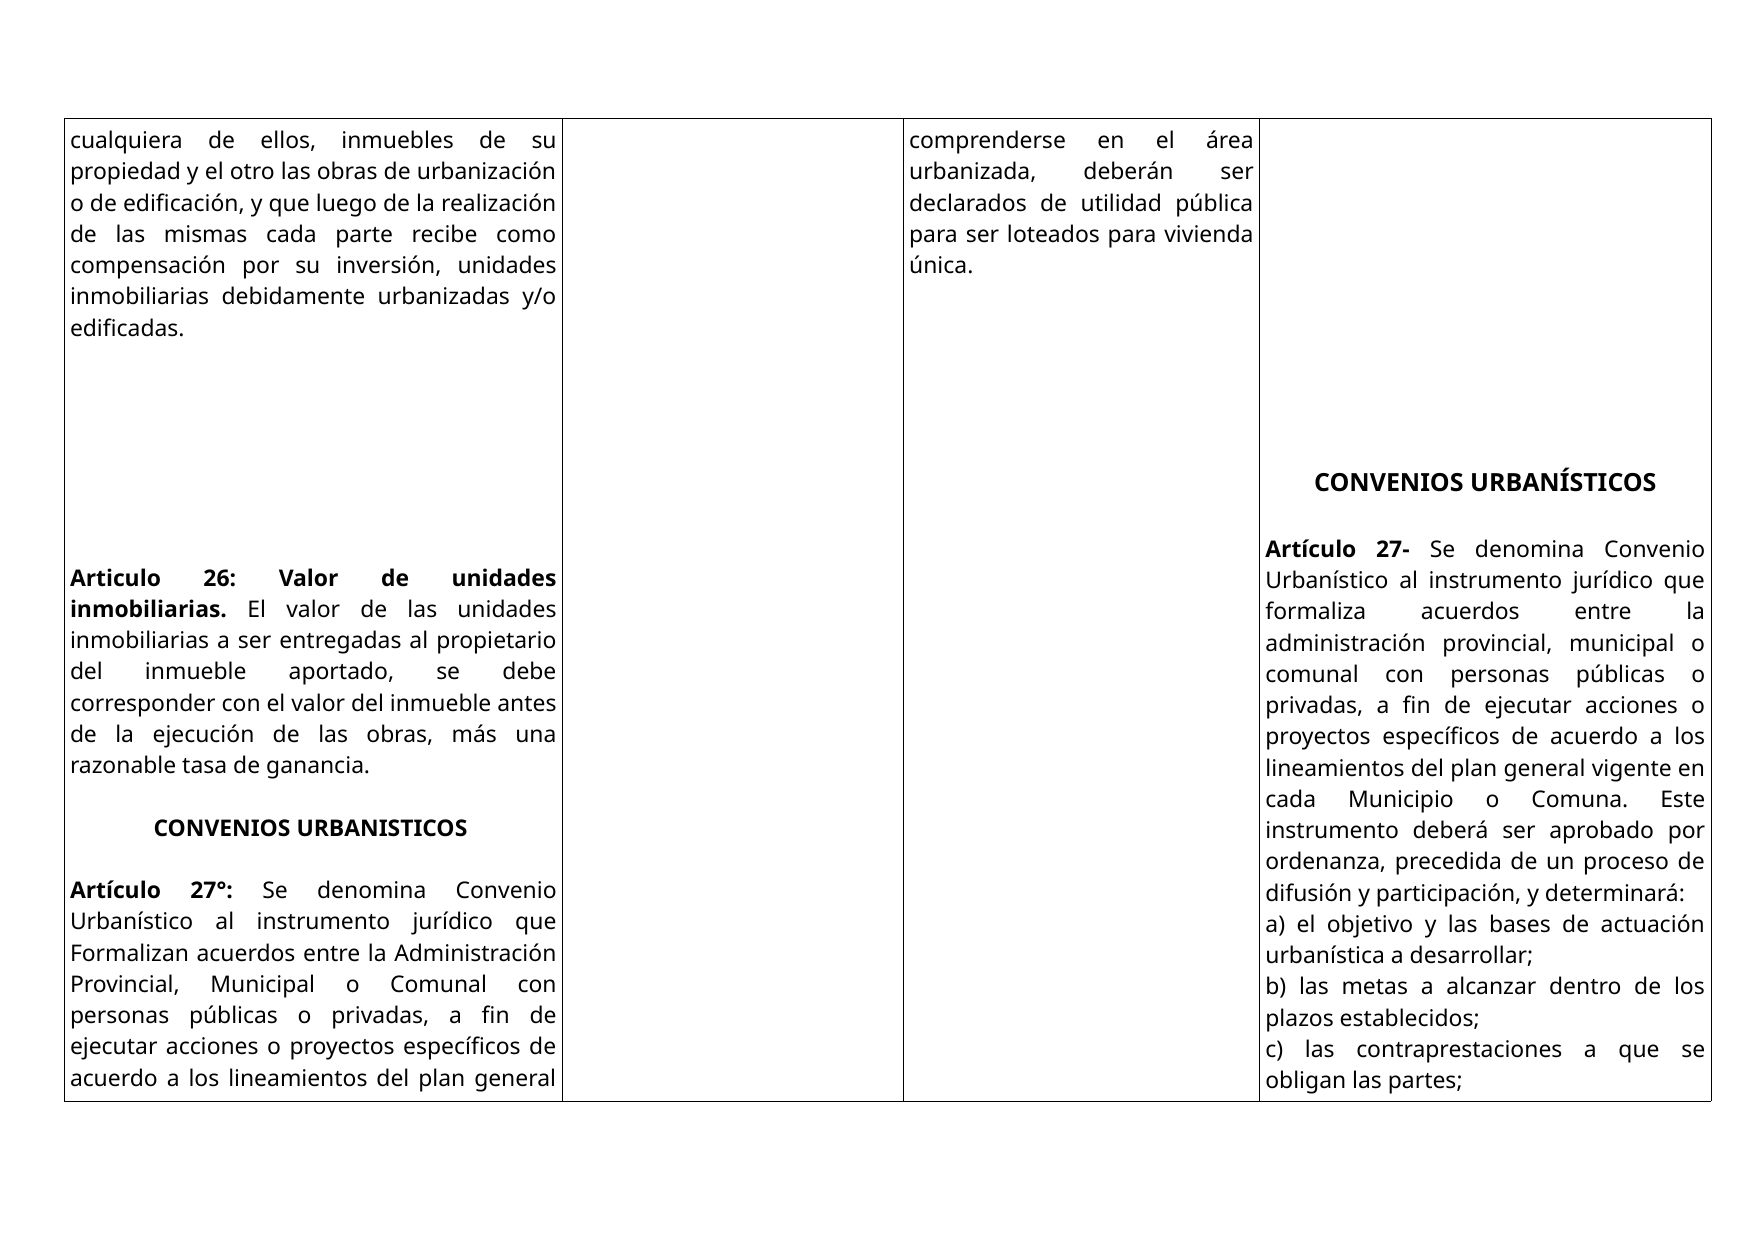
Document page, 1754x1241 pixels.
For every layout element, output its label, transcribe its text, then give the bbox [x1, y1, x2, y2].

table_cell REGULACIÓN DEL VALOR DEL SUELO Artículo 1°: Objeto. La presente Ley tiene por finalidad facilitar el acceso al suelo para la construcción de vivienda única y fortalecer la regulación pública sobre el suelo urbano generando nuevos instrumentos que permitan reducir la especulación de valorización del suelo. Artículo 10°: Autoridad de aplicación. La autoridad de Aplicación será establecida por el Poder Ejecutivo en la reglamentación de la presente ley. Artículo 3°: La presente ley será aplicable para terrenos que tengan como fin un loteo con objetivo de vivienda única y se complemente con el reglamento establecido en el Decreto 7317/67. Artículo 4°: Los terrenos destinados a ser loteados para vivienda única pasarán a pertenecer al dominio privado de la repartición del estado que lo adquiera: Provincia, Municipio o Comuna; mientras que los destinados a espacios recreativos o equipamiento comunitario serán del dominio público. Artículo 2°: Los terrenos que el Estado (municipal, comunal o provincial) considere que por ubicación estén comprendidos o en condiciones de comprenderse en el área urbanizada, deberán ser declarados de utilidad pública para ser loteados para vivienda única. Artículo 5°: Cuando los terrenos a expropiar sean para los propósitos enunciados en el artículo 1, la misma se realizará conforme a las normas que se establecen en el Artículo 7º. Artículo 7°: La Provincia, los Municipios y Comunas están autorizados a realizar estas expropiaciones en las condiciones descriptas en el Artículo 6° si además el terreno cumple con el requisito de que se encuentre adyacente al área consolidada, y el lado adyacente no sea inferior al 10% del perímetro del lote a expropiar. De no cumplirse con estos requisitos deberá A contar con Ia aprobación de Ia autoridad de aplicación. Para ello la Provincia, los Municipios y l Comunas informarán y fundamentarán a los fines de lograr la aprobación del loteo a la ‘ autoridad de aplicación, la que tendrá 90 días para objetar la misma. Pasado ese período si no I hubiera objeciones la Provincia, los Municipios y Comunas estarán en condiciones de realizar el mismo. En este caso, la expropiación de terrenos que cumplen con los requisitos será informada a Ia autoridad de aplicación para su conocimiento. Artículo 8º: A los fines de dar cumplimiento con el Articulo 1, la reparticion del estado que adquiera el/los terreno/s, deberá ejecutar el loteo y ofrecer los lotes a la ciudadanía que necesite acceder a su vivienda única según una adecuada política de acceso a tierra y vivienda de acuerdo a las necesidades de la zona, y no basarse en los precios que el mercado impone. Artículo 9°: Si al cabo de tres años de realizada la expropiación no se hubiera realizado el Ioteo el propietario tendrá derecho a solicitar la anulación de la expropiación. Artículo 6°: Cálculo. La autoridad de aplicación elaborará un mapa donde se describa el valor del suelo agrícola en los distintos lugares de la provincia. Si el mismo no existiere o haya perdido vigencia la Provincia, los Municipios o Comunas podrán calcular el mismo tomando el promedio de las últimas diez transacciones inmobiliarias de suelo de uso agrícola o ganadera del área rural del distrito en condiciones equivalentes al de la expropiación en los últimos cinco años. Si no hubiera habido ese número de transacciones se hará e relevamiento en los distritos adyacentes hasta obtener dicho número. El valor del suelo será: a) Para el caso de zona en condiciones de urbanizarse, el promedio obtenido más un 50% como máximo de ese valor o el que esté detenninado en el mapa elaborado por la autoridad de aplicación. b) Para el caso de zonas ya urbanizadas, el promedio obtenido más un 200% como máximo de ese valor o el que esté determinado en el mapa elaborado por la autoridad de aplicación, según corresponda dependiendo de la participación del propietario en la urbanización de su terreno. [904, 119, 1259, 1101]
table_cell 1°. OBJETO DE LA LEY. La presente ley tiene por objeto la creación de un Fondo que garantice el financiamiento de las políticas que debe llevar a cabo el gobierno provincial para la planificación urbana con igualdad de acceso al suelo y promoción del derecho al hábitat y la vivienda. Sus objetivos específicos son: a) Establecer y asegurar la afectación de recursos para la atención de las políticas habitacionales, de regularización dominial y el establecimiento de un hábitat digno en todo el territorio provincial b)Promover la planificación conjunta para lograr una mayor y mejor calidad de vida de los barrios y sectores sociales con mayores necesidades c) Generar recursos para reducir las expectativas especulativas de valorización del suelo d) Incentivar la gestión de proyectos habitacionales, urbanizaciones sociales y de procesos de regularización de barrios informales e)Abordar integralmente la diversidad y complejidad de la demanda de la infraestructura urbano y habitacional. Artículo 5°- EJECUCION DEL FONDO La inversión de los recursos del fondo se efectuara a través de convenios que realizara la autoridad de aplicación con los municipios y comunas de la provincia conforme a los términos de la presente ley y el procedimiento que se establezca en la respectiva reglamentación. A tal efecto los municipios y comunas presentaran los proyectos ante la autoridad de aplicación la cual elevara los mismos a consideración de la comisión creada en el Art 6° a los efectos que permitan establecer la factibilidad y elegibilidad del mismo. ' La aprobación de los proyectos será resuelta por Ia autoridad de aplicación previa intervención y conformidad de la comisión de seguimiento, la cual funcionara conforme al reglamento que se dicte. Artículo 6° COMISION DE SEGUIMIENTO Crease la Comisión de ejecución y seguimiento del Fondo para la planificación urbana con igualdad de acceso al suelo y al hábitat, la cual deberá evaluar la factibilidad y elegibilidad de los proyectos presentados por los municipios y comunas previamente a su aprobación por la autoridad de aplicación. Dicha comisión estará conformada por 2 Senadores; 2 Diputados, 2 representantes de la Secretaria de Estado del Hábitat y 2 representante de las comunas y 2 de municipios. Artículo 2°. CREACION DEL FONDO Crease en el ámbito de la autoridad de aplicación que disponga el poder ejecutivo, el fondo para la planificación urbana, acceso al suelo y desarrollo del hábitat, el cual tendrá carácter presupuestario de cuenta especial y mantendrá una vigencia de 5 años a partir del siguiente ejercicio. Artículo 3° Constitución del fondo. El fondo creado en el artículo 2° se integrara con los siguientes recursos: . El 20% de los recursos que reciba Ia provincia provenientes del fondo nacional de la vivienda conforme a lo establecido en Ia ley 24.464. . El 15% de las transferencias en concepto de Fondo Federal Solidario, neto de la coparticipación correspondientes a municipios y comunas. . El 10% de la recaudación en concepto de impuesto inmobiliario urbano y rural, neto de la coparticipación correspondiente a municipios y comunas. . El aporte de recursos de rentas generales equivalente al 0,5% del Cálculo de Recursos para la Administración Central en el Presupuesto General de Gastos y Cálculo de Recursos inicial correspondiente al año anterior . Los recursos derivados del uso del crédito que se obtengan con destino a los objetivos señalados en el artículo 1° o leyes específicas que se dicten en el futuro. . Los recursos provenientes de planes nacionales para la mejora o solución habitacional que le sean afectados al cumplimiento de los objetivos de la presente ley . Contribuciones, subsidios, legados, donación con destino a complementar los objetivos de la presente ley . EI recupero de préstamos otorgados por la autoridad de aplicación en el marco de la presente ley Artículo 3°. DESTINO Y AFECTACIÓN DE LOS FONDOS a) adquirir suelo urbanizable en centros urbanos y zonas rurales. b) Desarrollar áreas residenciales en centros urbanos o en asentamientos rurales, mediante la construcción de viviendas que cuenten con la infraestructura y los servicios, las reservas de equipamiento comunitario y espacios verdes. c)Ejecutar proyectos de integración socio urbanístico de asentamientos irregulares. d)Financiar programas de construcción y/o reparación de viviendas tanto urbanas como rurales. e)financiar la recuperación, rehabilitación o refuncionalización de edificios y sectores urbanos residenciales. f)Ejecutar la construcción, ampliación y/o mejoramiento de servicios de infraestructura básicos, de equipamientos comunitarios y/o de espacios públicos recreativos. g)ejecutar la regularización dominial y la escrituración de los inmuebles construidos y/o de los derechos posesorios que sobre ellos recaigan con el Fin de permitir el acceso a la tenencia segura y/o al título de propiedad. h)financiar préstamos para Ia compra de terrenos o viviendas o para Ia construcción i)cubrir los gastos de posibles expropiaciones y/o adquisición de terrenos destinados a la construcción de inmuebles j)desarrollar proyectos de urbanización y obras de infraestructuras Artículo 4°- Los saldos no invertidos al cierre del ejercicio, se transferirán en forma automática al ejercicio siguiente hasta el agotamiento total del fondo Artículo 7° La presente ley será reglamentada por el Poder Ejecutivo en el plazo de 30 (treinta) días de sancionada la presente, efectuando lasadecuaciones presupuestarias pertinentes a fin de asegurar la conformación del fondo y su utilización. Artículo 8° — De forma [563, 119, 903, 1101]
